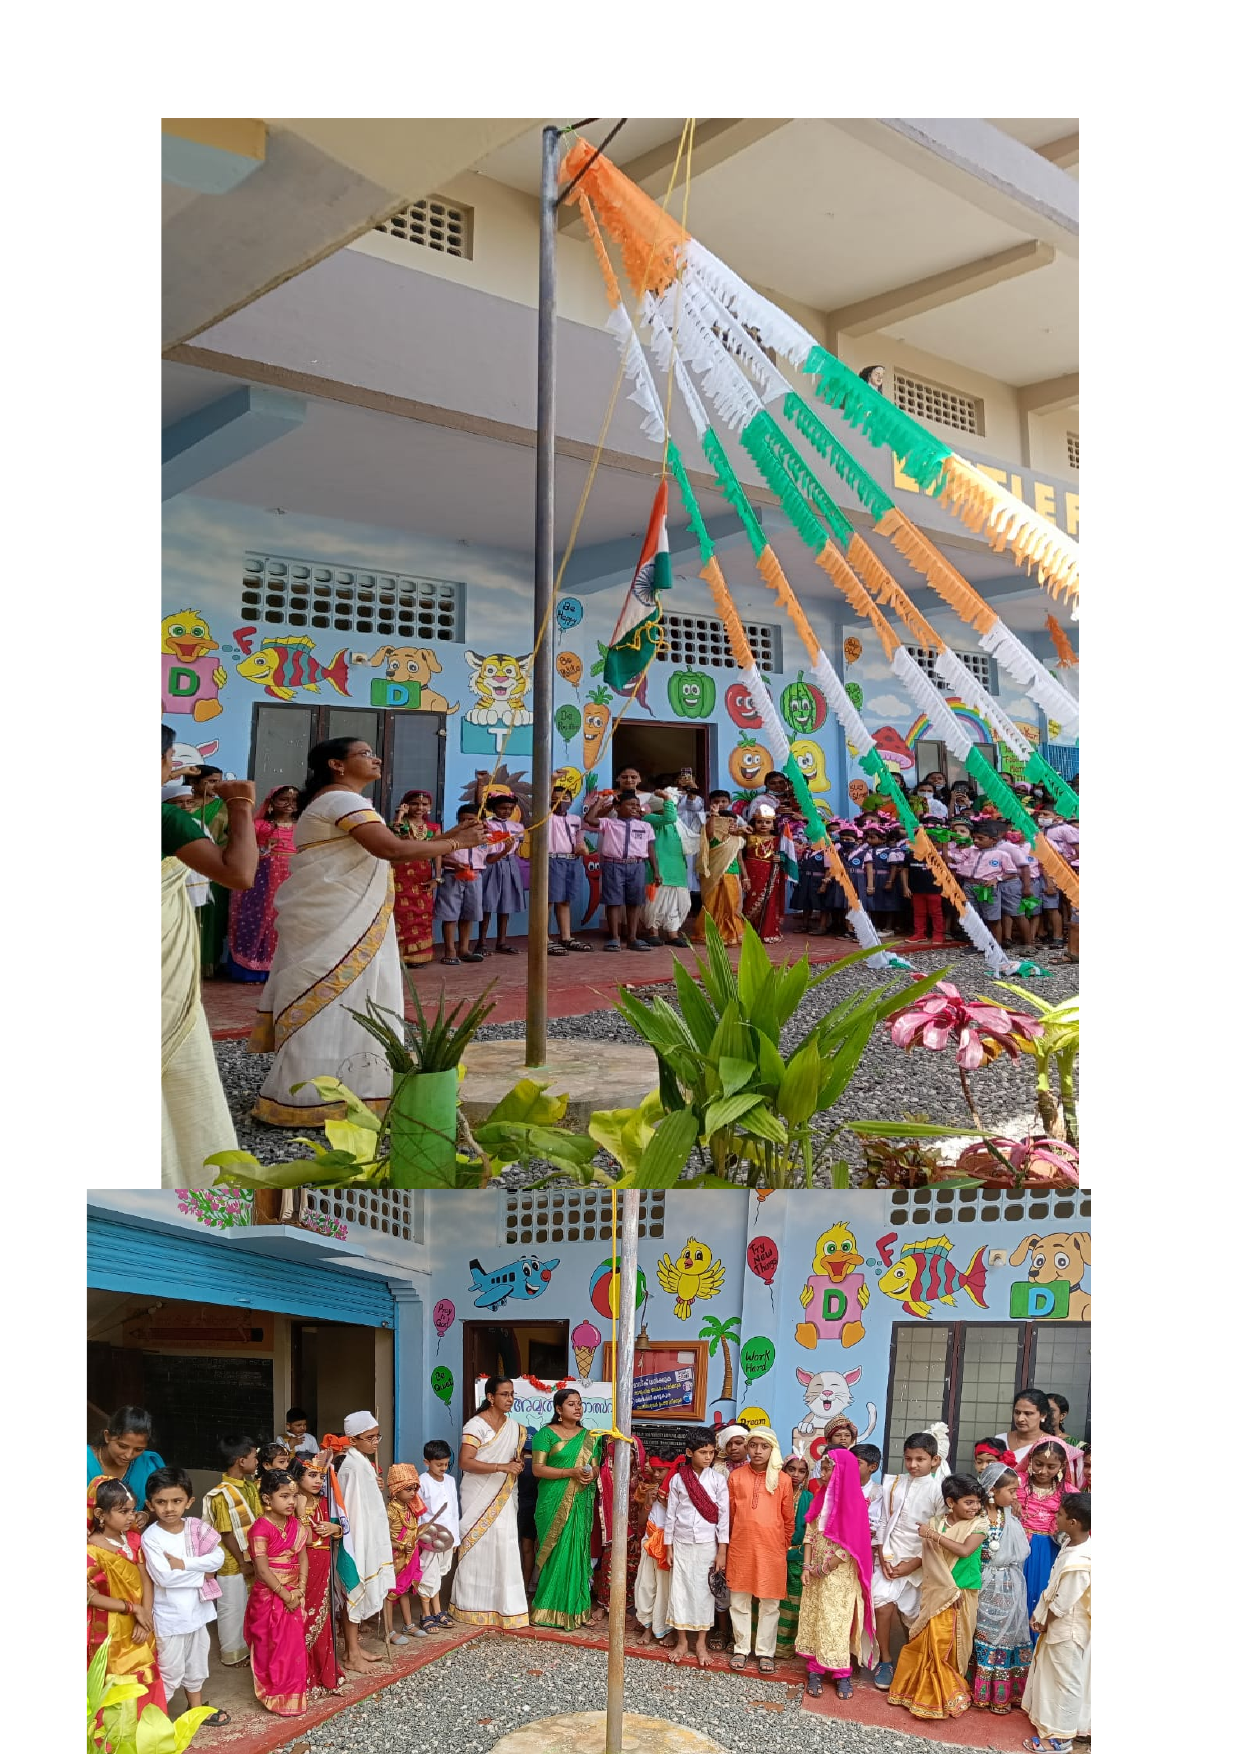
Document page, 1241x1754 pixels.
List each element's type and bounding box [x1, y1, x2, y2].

picture [86, 118, 1091, 1754]
